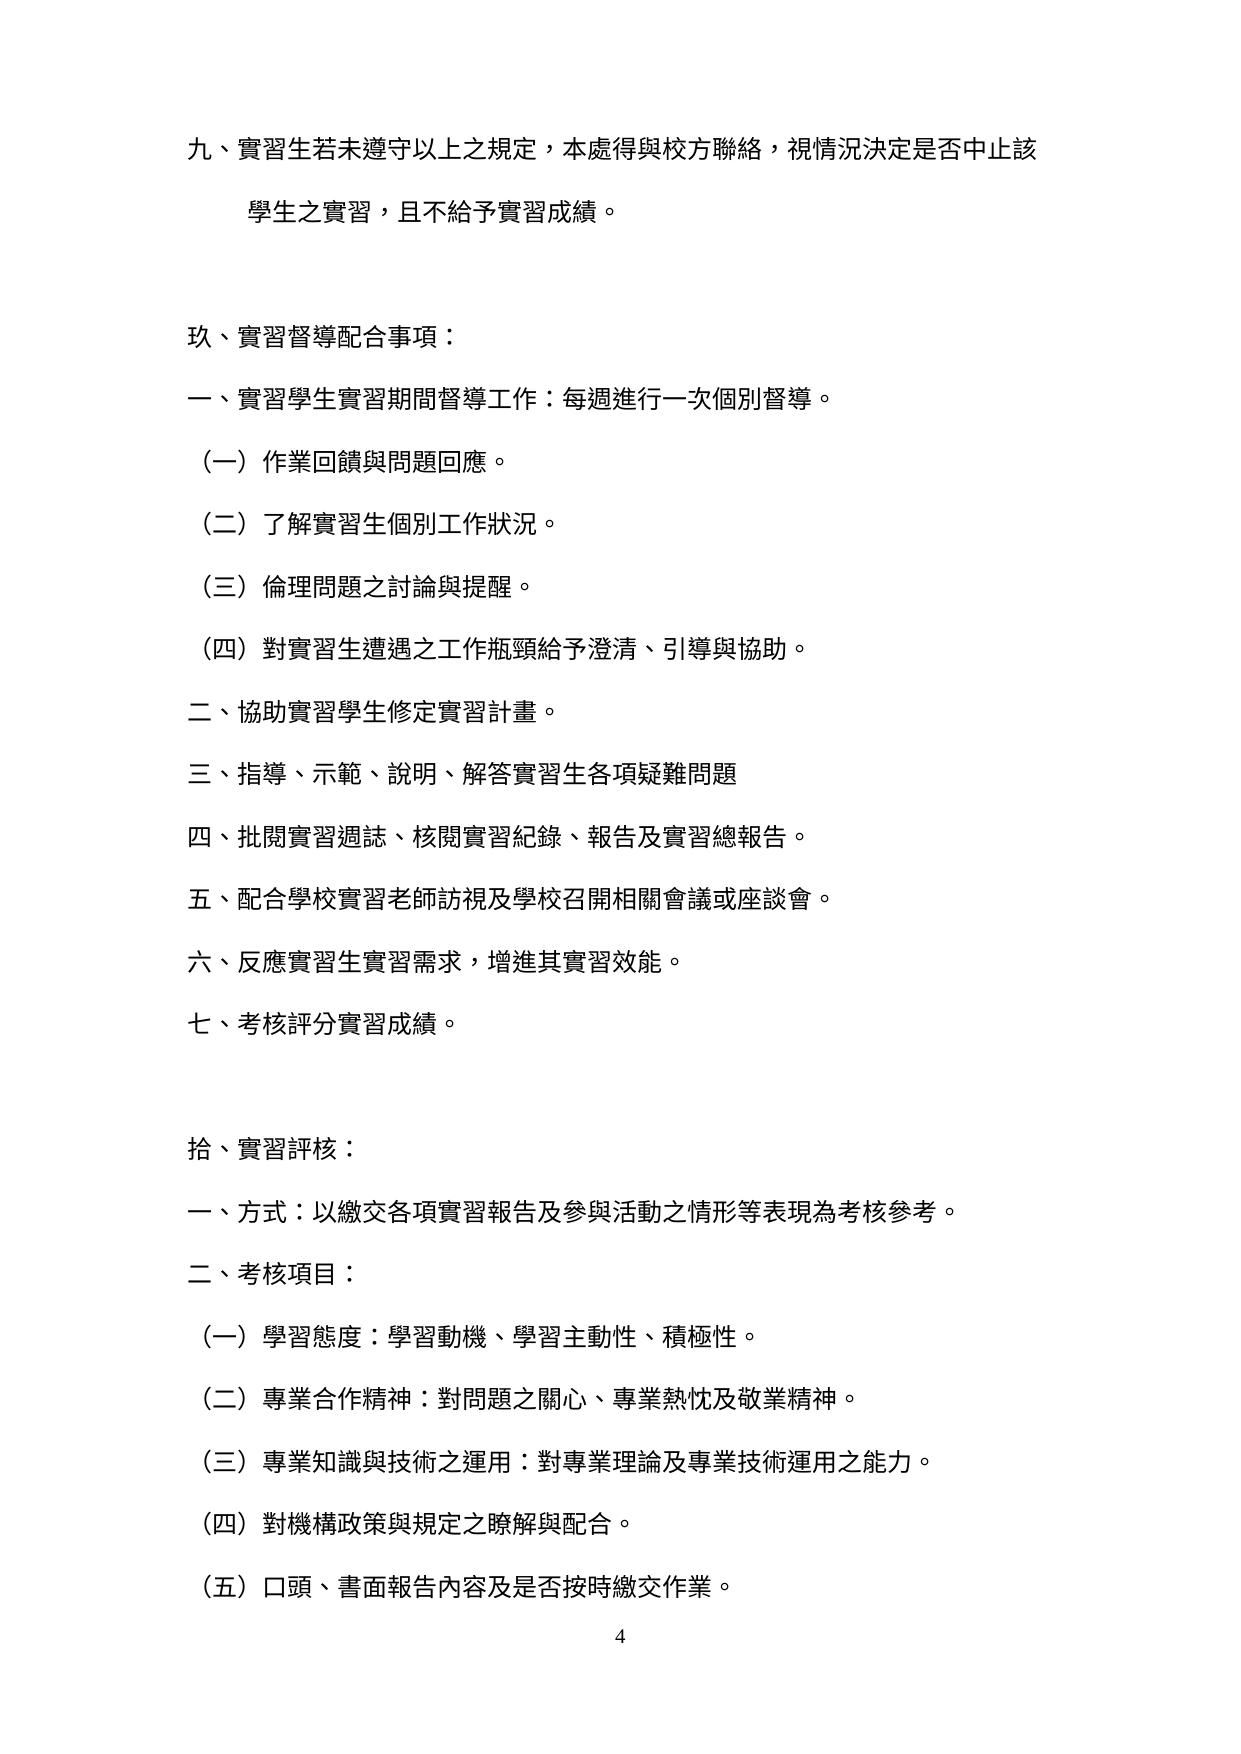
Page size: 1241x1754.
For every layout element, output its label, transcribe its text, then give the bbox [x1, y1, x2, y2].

text 拾、實習評核： [187, 1106, 1053, 1169]
text 一、實習學生實習期間督導工作：每週進行一次個別督導。 [187, 356, 1053, 419]
text 二、協助實習學生修定實習計畫。 [187, 669, 1053, 731]
text （二）了解實習生個別工作狀況。 [187, 481, 1053, 544]
text （一）學習態度：學習動機、學習主動性、積極性。 [187, 1294, 1053, 1356]
text 六、反應實習生實習需求，增進其實習效能。 [187, 919, 1053, 981]
text 玖、實習督導配合事項： [187, 294, 1053, 356]
text 二、考核項目： [187, 1231, 1053, 1294]
text 九、實習生若未遵守以上之規定，本處得與校方聯絡，視情況決定是否中止該 [187, 106, 1053, 169]
text （四）對機構政策與規定之瞭解與配合。 [187, 1481, 1053, 1544]
text 學生之實習，且不給予實習成績。 [187, 169, 1053, 231]
text 一、方式：以繳交各項實習報告及參與活動之情形等表現為考核參考。 [187, 1169, 1053, 1231]
text 五、配合學校實習老師訪視及學校召開相關會議或座談會。 [187, 856, 1053, 919]
text 七、考核評分實習成績。 [187, 981, 1053, 1044]
text 三、指導、示範、說明、解答實習生各項疑難問題 [187, 731, 1053, 794]
text （三）專業知識與技術之運用：對專業理論及專業技術運用之能力。 [187, 1419, 1053, 1481]
text 四、批閱實習週誌、核閱實習紀錄、報告及實習總報告。 [187, 794, 1053, 856]
text （五）口頭、書面報告內容及是否按時繳交作業。 [187, 1544, 1053, 1606]
text （四）對實習生遭遇之工作瓶頸給予澄清、引導與協助。 [187, 606, 1053, 669]
text （二）專業合作精神：對問題之關心、專業熱忱及敬業精神。 [187, 1356, 1053, 1419]
text （一）作業回饋與問題回應。 [187, 419, 1053, 481]
text （三）倫理問題之討論與提醒。 [187, 544, 1053, 606]
